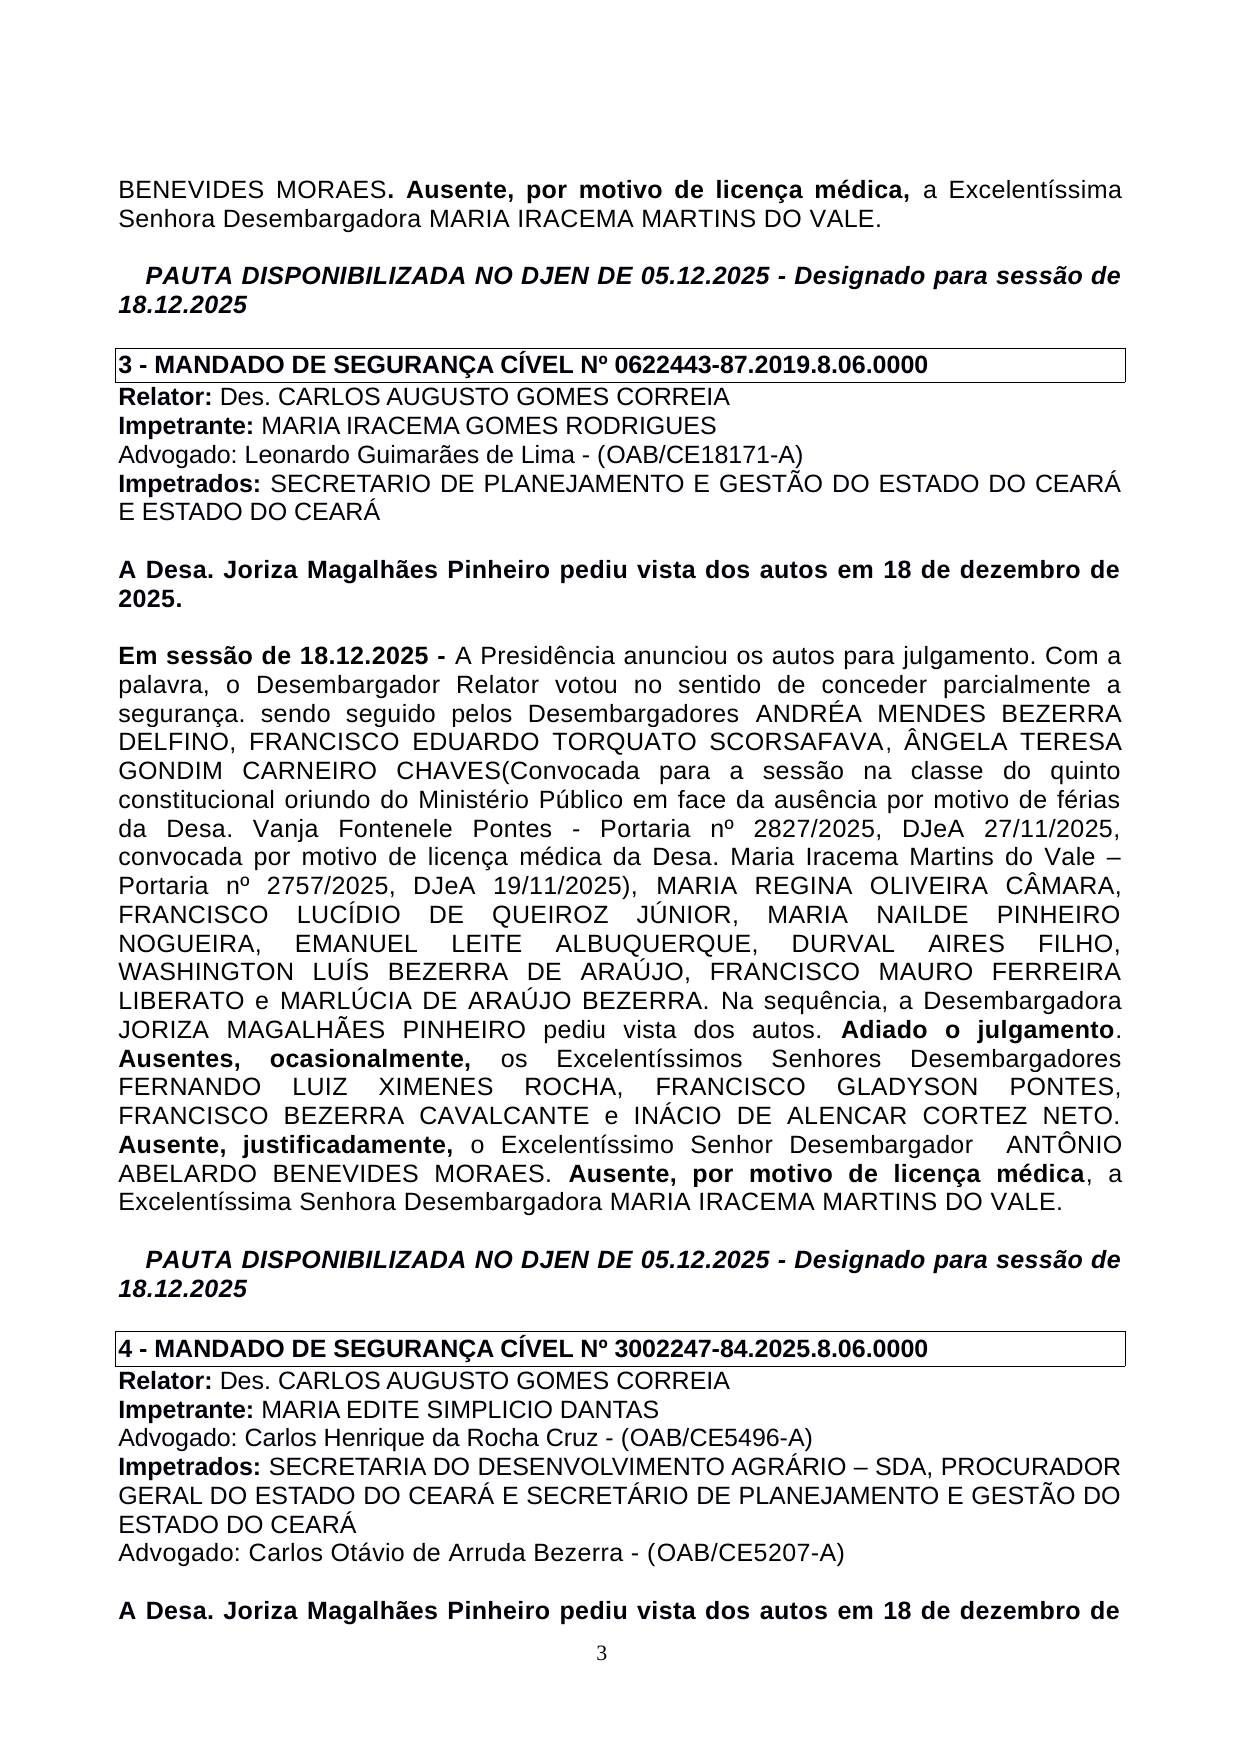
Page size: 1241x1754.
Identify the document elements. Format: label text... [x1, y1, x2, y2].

text Impetrante: MARIA EDITE SIMPLICIO DANTAS [118, 1394, 1122, 1423]
text Advogado: Carlos Henrique da Rocha Cruz - (OAB/CE5496-A) [118, 1423, 1122, 1452]
text 4 - MANDADO DE SEGURANÇA CÍVEL Nº 3002247-84.2025.8.06.0000 [116, 1332, 1125, 1366]
list  PAUTA DISPONIBILIZADA NO DJEN DE 05.12.2025 - Designado para sessão de 18.12.2025 [118, 1245, 1123, 1302]
text Advogado: Leonardo Guimarães de Lima - (OAB/CE18171-A) [118, 440, 1122, 468]
text Relator: Des. CARLOS AUGUSTO GOMES CORREIA [118, 383, 1122, 411]
text 3 - MANDADO DE SEGURANÇA CÍVEL Nº 0622443-87.2019.8.06.0000 [116, 349, 1125, 382]
list  PAUTA DISPONIBILIZADA NO DJEN DE 05.12.2025 - Designado para sessão de 18.12.2025 [118, 261, 1123, 319]
text Em sessão de 18.12.2025 - A Presidência anunciou os autos para julgamento. Com a palavra, o Desembargador Relator votou no sentido de conceder parcialmente a segurança. sendo seguido pelos Desembargadores ANDRÉA MENDES BEZERRA DELFINO, FRANCISCO EDUARDO TORQUATO SCORSAFAVA, ÂNGELA TERESA GONDIM CARNEIRO CHAVES(Convocada para a sessão na classe do quinto constitucional oriundo do Ministério Público em face da ausência por motivo de férias da Desa. Vanja Fontenele Pontes - Portaria nº 2827/2025, DJeA 27/11/2025, convocada por motivo de licença médica da Desa. Maria Iracema Martins do Vale – Portaria nº 2757/2025, DJeA 19/11/2025), MARIA REGINA OLIVEIRA CÂMARA, FRANCISCO LUCÍDIO DE QUEIROZ JÚNIOR, MARIA NAILDE PINHEIRO NOGUEIRA, EMANUEL LEITE ALBUQUERQUE, DURVAL AIRES FILHO, WASHINGTON LUÍS BEZERRA DE ARAÚJO, FRANCISCO MAURO FERREIRA LIBERATO e MARLÚCIA DE ARAÚJO BEZERRA. Na sequência, a Desembargadora JORIZA MAGALHÃES PINHEIRO pediu vista dos autos. Adiado o julgamento. Ausentes, ocasionalmente, os Excelentíssimos Senhores Desembargadores FERNANDO LUIZ XIMENES ROCHA, FRANCISCO GLADYSON PONTES, FRANCISCO BEZERRA CAVALCANTE e INÁCIO DE ALENCAR CORTEZ NETO. Ausente, justificadamente, o Excelentíssimo Senhor Desembargador ANTÔNIO ABELARDO BENEVIDES MORAES. Ausente, por motivo de licença médica, a Excelentíssima Senhora Desembargadora MARIA IRACEMA MARTINS DO VALE. [118, 641, 1122, 1216]
text BENEVIDES MORAES. Ausente, por motivo de licença médica, a Excelentíssima Senhora Desembargadora MARIA IRACEMA MARTINS DO VALE. [118, 175, 1122, 232]
text Relator: Des. CARLOS AUGUSTO GOMES CORREIA [118, 1367, 1122, 1394]
text Impetrados: SECRETARIO DE PLANEJAMENTO E GESTÃO DO ESTADO DO CEARÁ E ESTADO DO CEARÁ [118, 468, 1122, 526]
text A Desa. Joriza Magalhães Pinheiro pediu vista dos autos em 18 de dezembro de [118, 1596, 1122, 1624]
text A Desa. Joriza Magalhães Pinheiro pediu vista dos autos em 18 de dezembro de 2025. [118, 555, 1122, 612]
text Impetrante: MARIA IRACEMA GOMES RODRIGUES [118, 411, 1122, 440]
text Advogado: Carlos Otávio de Arruda Bezerra - (OAB/CE5207-A) [118, 1538, 1122, 1567]
text Impetrados: SECRETARIA DO DESENVOLVIMENTO AGRÁRIO – SDA, PROCURADOR GERAL DO ESTADO DO CEARÁ E SECRETÁRIO DE PLANEJAMENTO E GESTÃO DO ESTADO DO CEARÁ [118, 1452, 1122, 1538]
